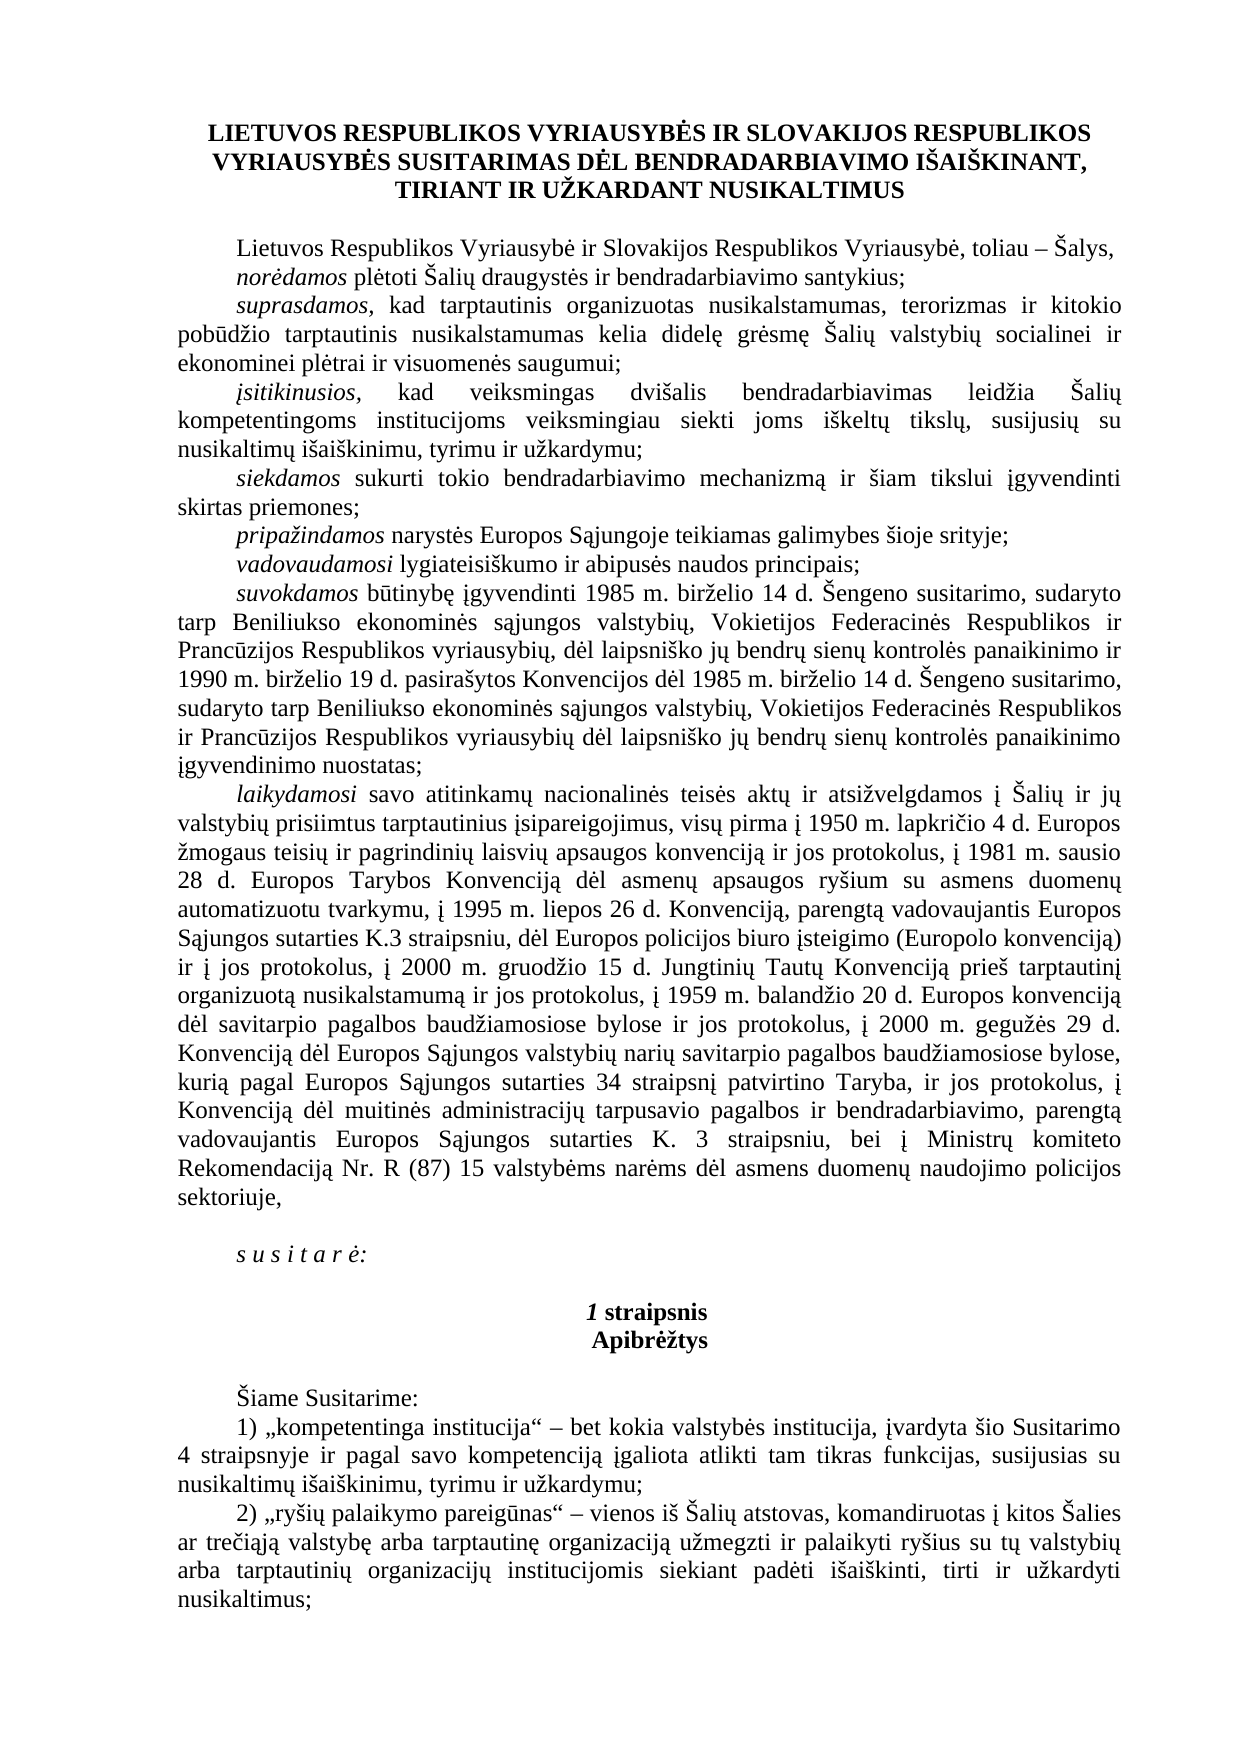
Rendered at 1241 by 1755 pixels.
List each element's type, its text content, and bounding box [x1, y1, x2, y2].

text laikydamosi savo atitinkamų nacionalinės teisės aktų ir atsižvelgdamos į Šalių ir jų valstybių prisiimtus tarptautinius įsipareigojimus, visų pirma į 1950 m. lapkričio 4 d. Europos žmogaus teisių ir pagrindinių laisvių apsaugos konvenciją ir jos protokolus, į 1981 m. sausio 28 d. Europos Tarybos Konvenciją dėl asmenų apsaugos ryšium su asmens duomenų automatizuotu tvarkymu, į 1995 m. liepos 26 d. Konvenciją, parengtą vadovaujantis Europos Sąjungos sutarties K.3 straipsniu, dėl Europos policijos biuro įsteigimo (Europolo konvenciją) ir į jos protokolus, į 2000 m. gruodžio 15 d. Jungtinių Tautų Konvenciją prieš tarptautinį organizuotą nusikalstamumą ir jos protokolus, į 1959 m. balandžio 20 d. Europos konvenciją dėl savitarpio pagalbos baudžiamosiose bylose ir jos protokolus, į 2000 m. gegužės 29 d. Konvenciją dėl Europos Sąjungos valstybių narių savitarpio pagalbos baudžiamosiose bylose, kurią pagal Europos Sąjungos sutarties 34 straipsnį patvirtino Taryba, ir jos protokolus, į Konvenciją dėl muitinės administracijų tarpusavio pagalbos ir bendradarbiavimo, parengtą vadovaujantis Europos Sąjungos sutarties K. 3 straipsniu, bei į Ministrų komiteto Rekomendaciją Nr. R (87) 15 valstybėms narėms dėl asmens duomenų naudojimo policijos sektoriuje, [177, 779, 1122, 1211]
text vadovaudamosi lygiateisiškumo ir abipusės naudos principais; [177, 549, 1122, 578]
text įsitikinusios, kad veiksmingas dvišalis bendradarbiavimas leidžia Šalių kompetentingoms institucijoms veiksmingiau siekti joms iškeltų tikslų, susijusių su nusikaltimų išaiškinimu, tyrimu ir užkardymu; [177, 377, 1122, 463]
text Šiame Susitarime: [177, 1383, 1122, 1412]
text pripažindamos narystės Europos Sąjungoje teikiamas galimybes šioje srityje; [177, 521, 1122, 549]
text 2) „ryšių palaikymo pareigūnas“ – vienos iš Šalių atstovas, komandiruotas į kitos Šalies ar trečiąją valstybę arba tarptautinę organizaciją užmegzti ir palaikyti ryšius su tų valstybių arba tarptautinių organizacijų institucijomis siekiant padėti išaiškinti, tirti ir užkardyti nusikaltimus; [177, 1498, 1122, 1613]
text suvokdamos būtinybę įgyvendinti 1985 m. birželio 14 d. Šengeno susitarimo, sudaryto tarp Beniliukso ekonominės sąjungos valstybių, Vokietijos Federacinės Respublikos ir Prancūzijos Respublikos vyriausybių, dėl laipsniško jų bendrų sienų kontrolės panaikinimo ir 1990 m. birželio 19 d. pasirašytos Konvencijos dėl 1985 m. birželio 14 d. Šengeno susitarimo, sudaryto tarp Beniliukso ekonominės sąjungos valstybių, Vokietijos Federacinės Respublikos ir Prancūzijos Respublikos vyriausybių dėl laipsniško jų bendrų sienų kontrolės panaikinimo įgyvendinimo nuostatas; [177, 578, 1122, 779]
text Apibrėžtys [177, 1326, 1122, 1354]
text suprasdamos, kad tarptautinis organizuotas nusikalstamumas, terorizmas ir kitokio pobūdžio tarptautinis nusikalstamumas kelia didelę grėsmę Šalių valstybių socialinei ir ekonominei plėtrai ir visuomenės saugumui; [177, 291, 1122, 377]
text susitarė: [177, 1239, 1122, 1268]
text 1) „kompetentinga institucija“ – bet kokia valstybės institucija, įvardyta šio Susitarimo 4 straipsnyje ir pagal savo kompetenciją įgaliota atlikti tam tikras funkcijas, susijusias su nusikaltimų išaiškinimu, tyrimu ir užkardymu; [177, 1412, 1122, 1498]
text LIETUVOS RESPUBLIKOS VYRIAUSYBĖS IR SLOVAKIJOS RESPUBLIKOS VYRIAUSYBĖS SUSITARIMAS DĖL BENDRADARBIAVIMO IŠAIŠKINANT, TIRIANT IR UŽKARDANT NUSIKALTIMUS [177, 118, 1122, 204]
text Lietuvos Respublikos Vyriausybė ir Slovakijos Respublikos Vyriausybė, toliau – Šalys, [177, 233, 1122, 262]
text 1 straipsnis [177, 1297, 1122, 1326]
text siekdamos sukurti tokio bendradarbiavimo mechanizmą ir šiam tikslui įgyvendinti skirtas priemones; [177, 463, 1122, 521]
text norėdamos plėtoti Šalių draugystės ir bendradarbiavimo santykius; [177, 262, 1122, 291]
